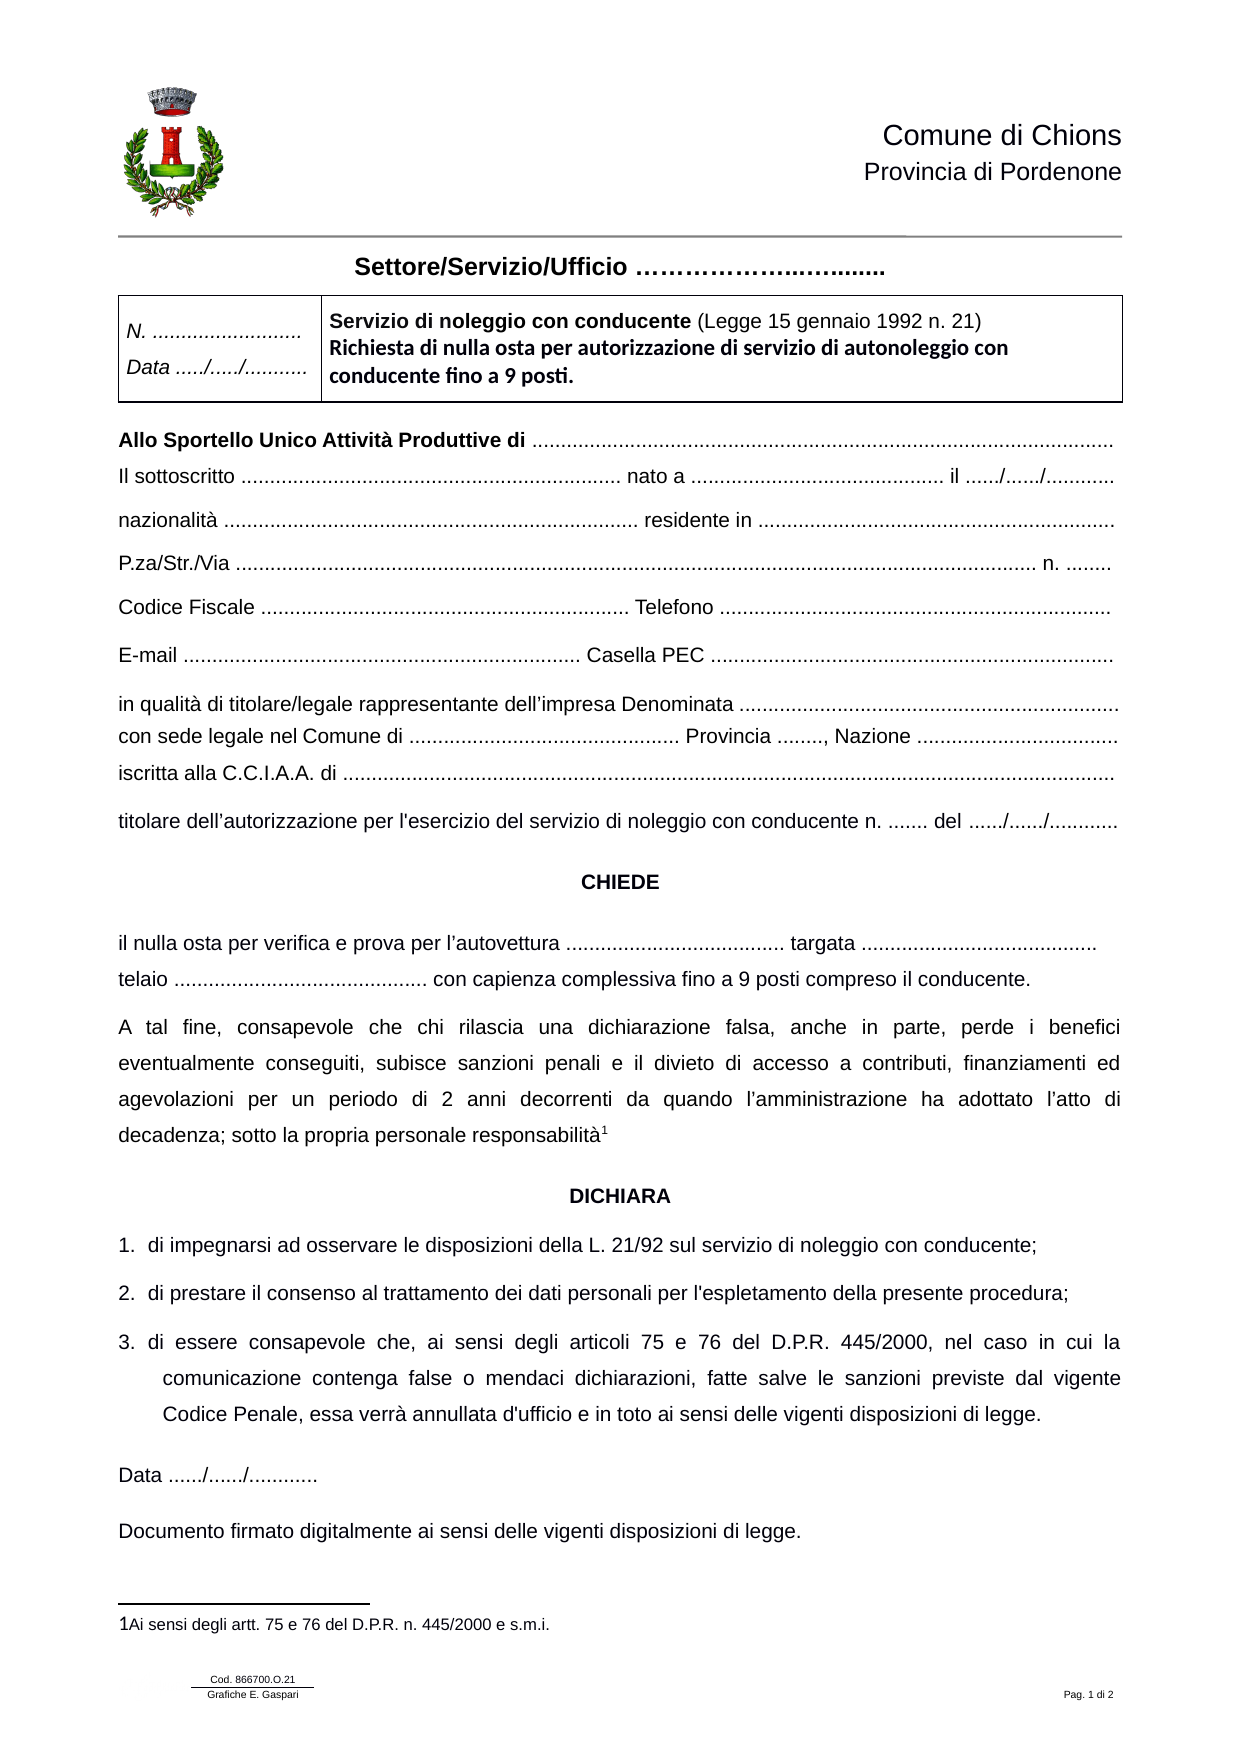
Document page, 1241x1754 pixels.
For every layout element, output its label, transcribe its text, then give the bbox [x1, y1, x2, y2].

text Documento firmato digitalmente ai sensi delle vigenti disposizioni di legge. [118, 1519, 1122, 1543]
text Ai sensi degli artt. 75 e 76 del D.P.R. n. 445/2000 e s.m.i. [118, 1610, 1122, 1636]
text titolare dell’autorizzazione per l'esercizio del servizio di noleggio con conducente n. ....... del ....../....../............ [118, 809, 1122, 833]
text in qualità di titolare/legale rappresentante dell’impresa Denominata .................................................................. [118, 692, 1122, 716]
text nazionalità ........................................................................ residente in .............................................................. [118, 507, 1122, 531]
subtitle di prestare il consenso al trattamento dei dati personali per l'espletamento della presente procedura; [118, 1281, 1122, 1305]
text E-mail ..................................................................... Casella PEC ...................................................................... [118, 643, 1122, 667]
text Comune di Chions [224, 118, 1122, 152]
text P.za/Str./Via ........................................................................................................................................... n. ........ [118, 551, 1122, 575]
text CHIEDE [118, 870, 1122, 894]
text Settore/Servizio/Ufficio ………………...…........ [118, 252, 1122, 281]
text A tal fine, consapevole che chi rilascia una dichiarazione falsa, anche in parte, perde i benefici eventualmente conseguiti, subisce sanzioni penali e il divieto di accesso a contributi, finanziamenti ed agevolazioni per un periodo di 2 anni decorrenti da quando l’amministrazione ha adottato l’atto di decadenza; sotto la propria personale responsabilità [118, 1015, 1122, 1147]
text Allo Sportello Unico Attività Produttive di ..................................................................................................... [118, 427, 1122, 451]
table_header Servizio di noleggio con conducente (Legge 15 gennaio 1992 n. 21) Richiesta di nulla osta per autorizzazione di servizio di autonoleggio con conducente fino a 9 posti. [322, 296, 1122, 401]
text con sede legale nel Comune di ............................................... Provincia ........, Nazione ................................... [118, 724, 1122, 748]
table_header N. .......................... Data ...../...../........... [119, 296, 321, 401]
text Il sottoscritto .................................................................. nato a ............................................ il ....../....../............ [118, 464, 1122, 488]
text Codice Fiscale ................................................................ Telefono .................................................................... [118, 595, 1122, 619]
text iscritta alla C.C.I.A.A. di ...................................................................................................................................... [118, 760, 1122, 784]
picture [122, 87, 224, 219]
text il nulla osta per verifica e prova per l’autovettura ...................................... targata ......................................... telaio ............................................ con capienza complessiva fino a 9 posti compreso il conducente. [118, 931, 1122, 991]
subtitle di essere consapevole che, ai sensi degli articoli 75 e 76 del D.P.R. 445/2000, nel caso in cui la comunicazione contenga false o mendaci dichiarazioni, fatte salve le sanzioni previste dal vigente Codice Penale, essa verrà annullata d'ufficio e in toto ai sensi delle vigenti disposizioni di legge. [118, 1330, 1122, 1426]
subtitle di impegnarsi ad osservare le disposizioni della L. 21/92 sul servizio di noleggio con conducente; [118, 1233, 1122, 1257]
text Provincia di Pordenone [224, 157, 1122, 185]
text Data ....../....../............ [118, 1462, 1122, 1486]
subtitle DICHIARA [118, 1184, 1122, 1208]
